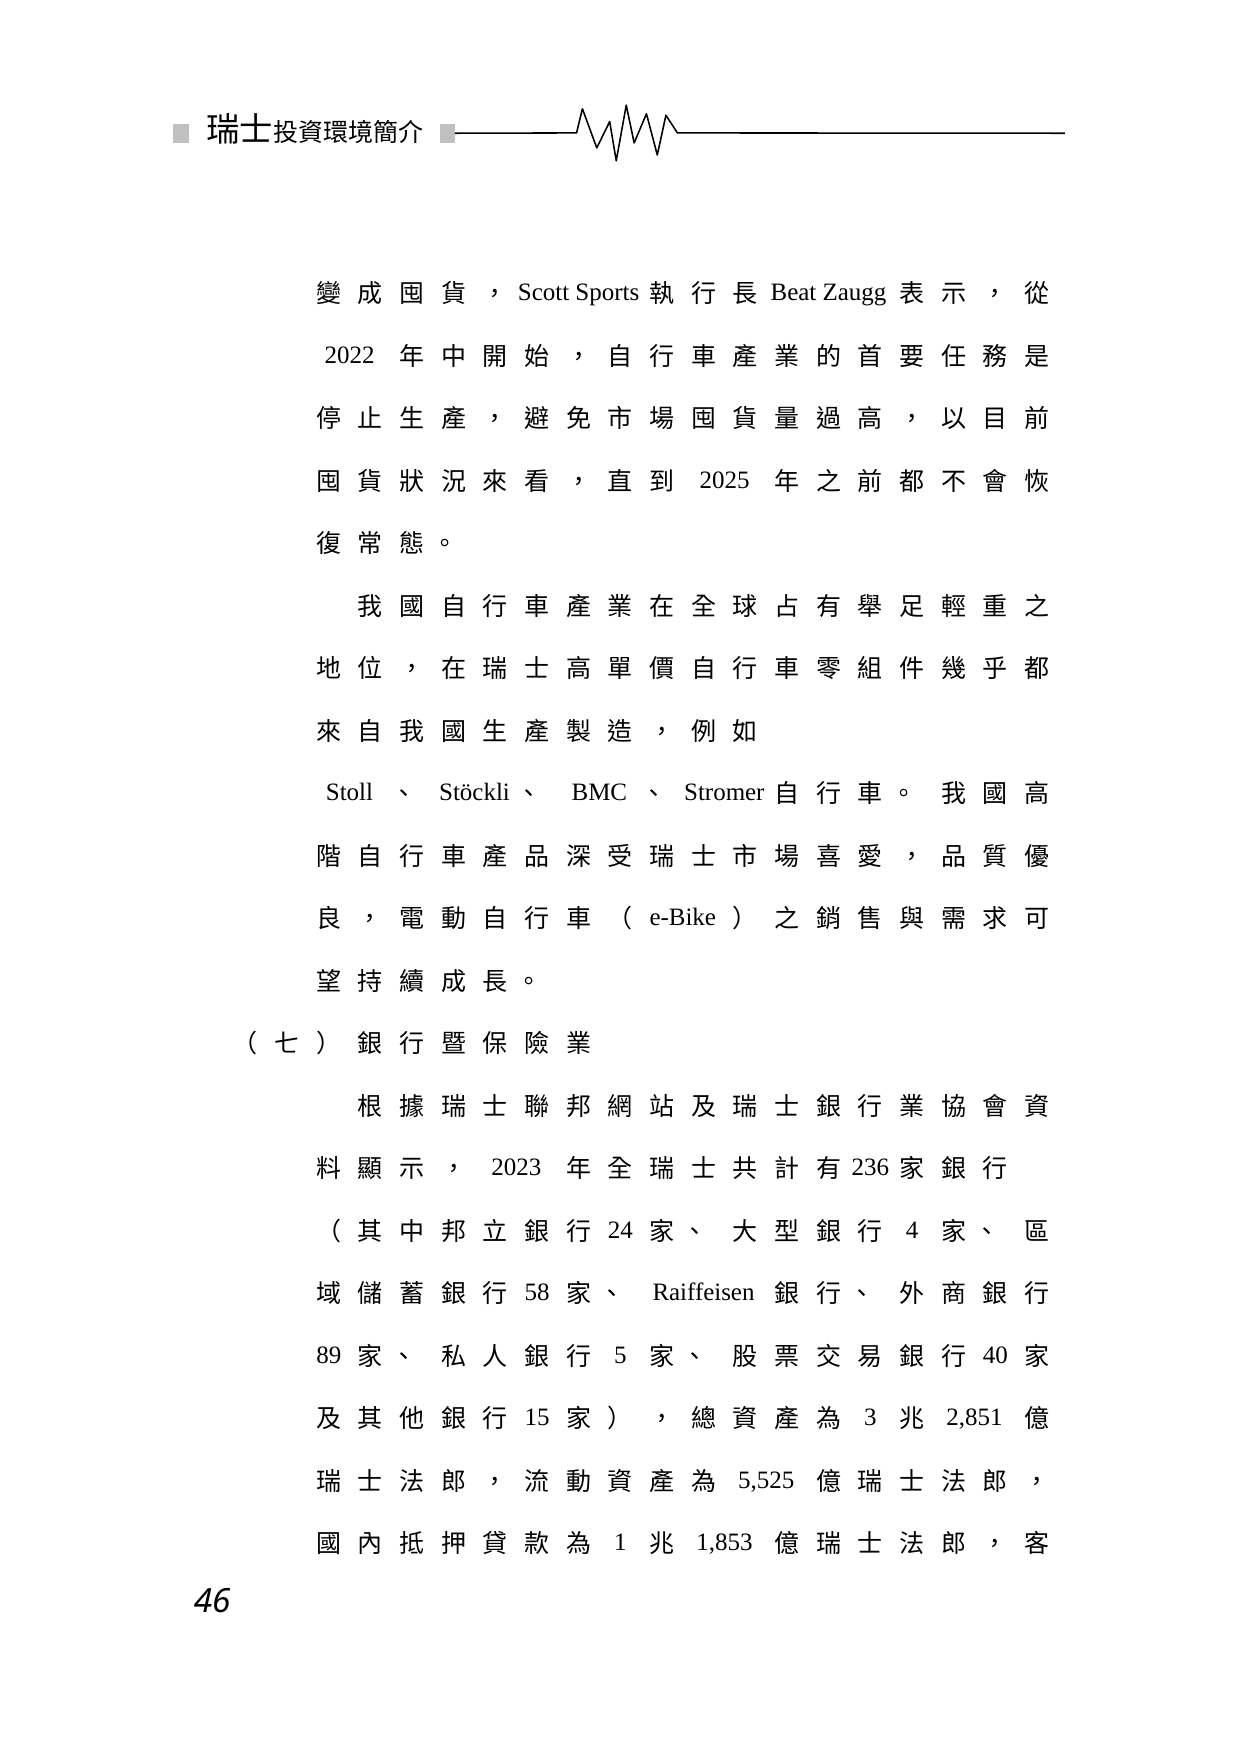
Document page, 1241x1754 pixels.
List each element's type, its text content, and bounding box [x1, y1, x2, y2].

text 我國自行車產業在全球占有舉足輕重之地位，在瑞士高單價自行車零組件幾乎都來自我國生產製造，例如Stoll、Stöckli、BMC、Stromer自行車。我國高階自行車產品深受瑞士市場喜愛，品質優良，電動自行車（e-Bike）之銷售與需求可望持續成長。 [281, 563, 1058, 1000]
text （七）銀行暨保險業 [207, 1000, 1058, 1063]
text 根據瑞士聯邦網站及瑞士銀行業協會資料顯示，2023年全瑞士共計有236家銀行（其中邦立銀行24家、大型銀行4家、區域儲蓄銀行58家、Raiffeisen銀行、外商銀行89家、私人銀行5家、股票交易銀行40家及其他銀行15家），總資產為3兆2,851億瑞士法郎，流動資產為5,525億瑞士法郎，國內抵押貸款為1兆1,853億瑞士法郎，客 [281, 1063, 1058, 1563]
text 變成囤貨，Scott Sports執行長Beat Zaugg表示，從2022年中開始，自行車產業的首要任務是停止生產，避免市場囤貨量過高，以目前囤貨狀況來看，直到2025年之前都不會恢復常態。 [281, 250, 1058, 563]
